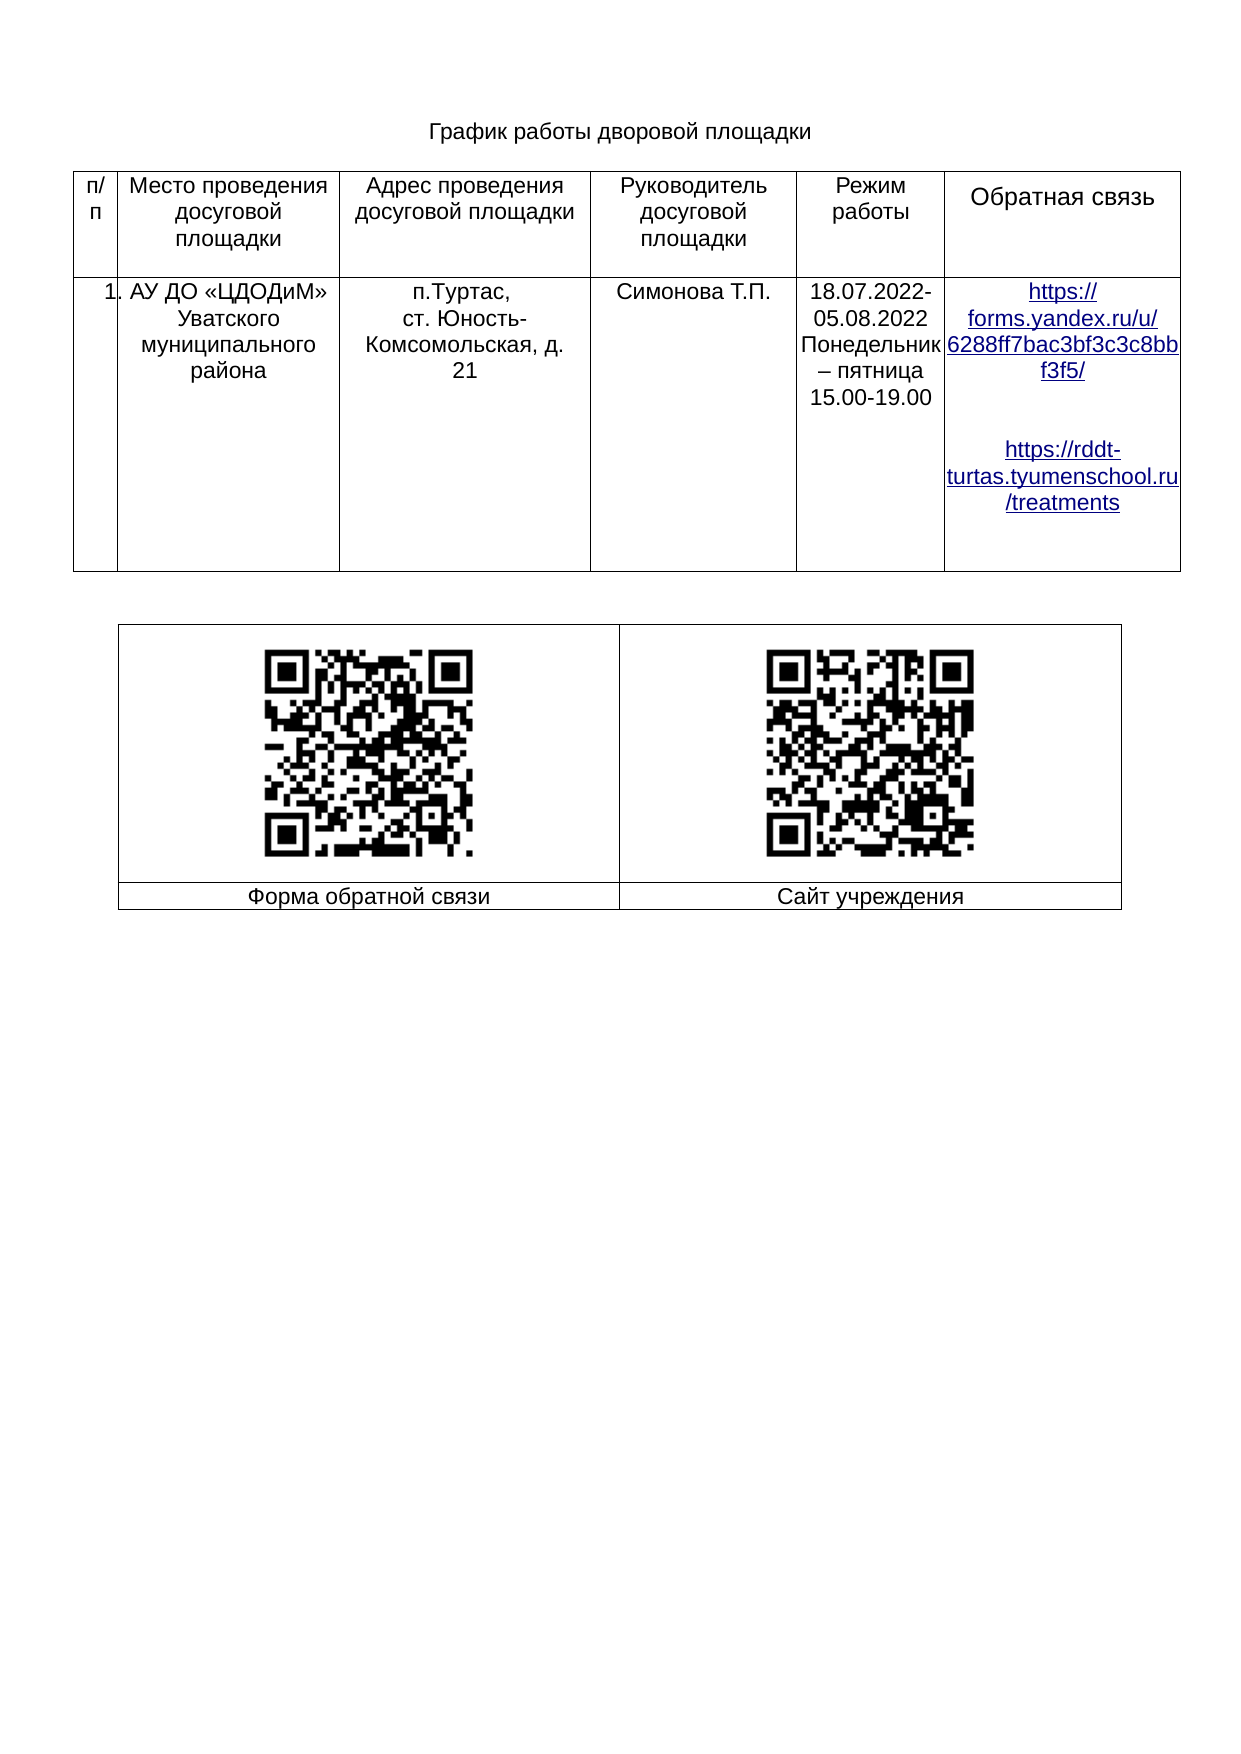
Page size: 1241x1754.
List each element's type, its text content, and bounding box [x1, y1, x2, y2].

table_header Руководитель досуговой площадки [591, 172, 796, 277]
text График работы дворовой площадки [118, 118, 1122, 144]
table_header Режим работы [797, 172, 944, 277]
table_cell АУ ДО «ЦДОДиМ» Уватского муниципального района [118, 278, 339, 571]
table_header [999, 625, 1121, 882]
table_header [498, 625, 619, 882]
table_cell п.Туртас, ст. Юность- Комсомольская, д. 21 [340, 278, 590, 571]
table_header Адрес проведения досуговой площадки [340, 172, 590, 277]
table_header п/п [74, 172, 117, 277]
table_cell https://forms.yandex.ru/u/6288ff7bac3bf3c3c8bbf3f5/ https://rddt-turtas.tyumenschool.ru/treatments [945, 278, 1180, 571]
table_cell Симонова Т.П. [591, 278, 796, 571]
table_header [620, 625, 742, 882]
table_cell [74, 278, 117, 571]
table_cell Сайт учреждения [620, 883, 1121, 909]
table_header [119, 625, 240, 882]
table_cell Форма обратной связи [119, 883, 619, 909]
table_header Место проведения досуговой площадки [118, 172, 339, 277]
table_header Обратная связь [945, 172, 1180, 277]
table_cell 18.07.2022-05.08.2022 Понедельник – пятница 15.00-19.00 [797, 278, 944, 571]
